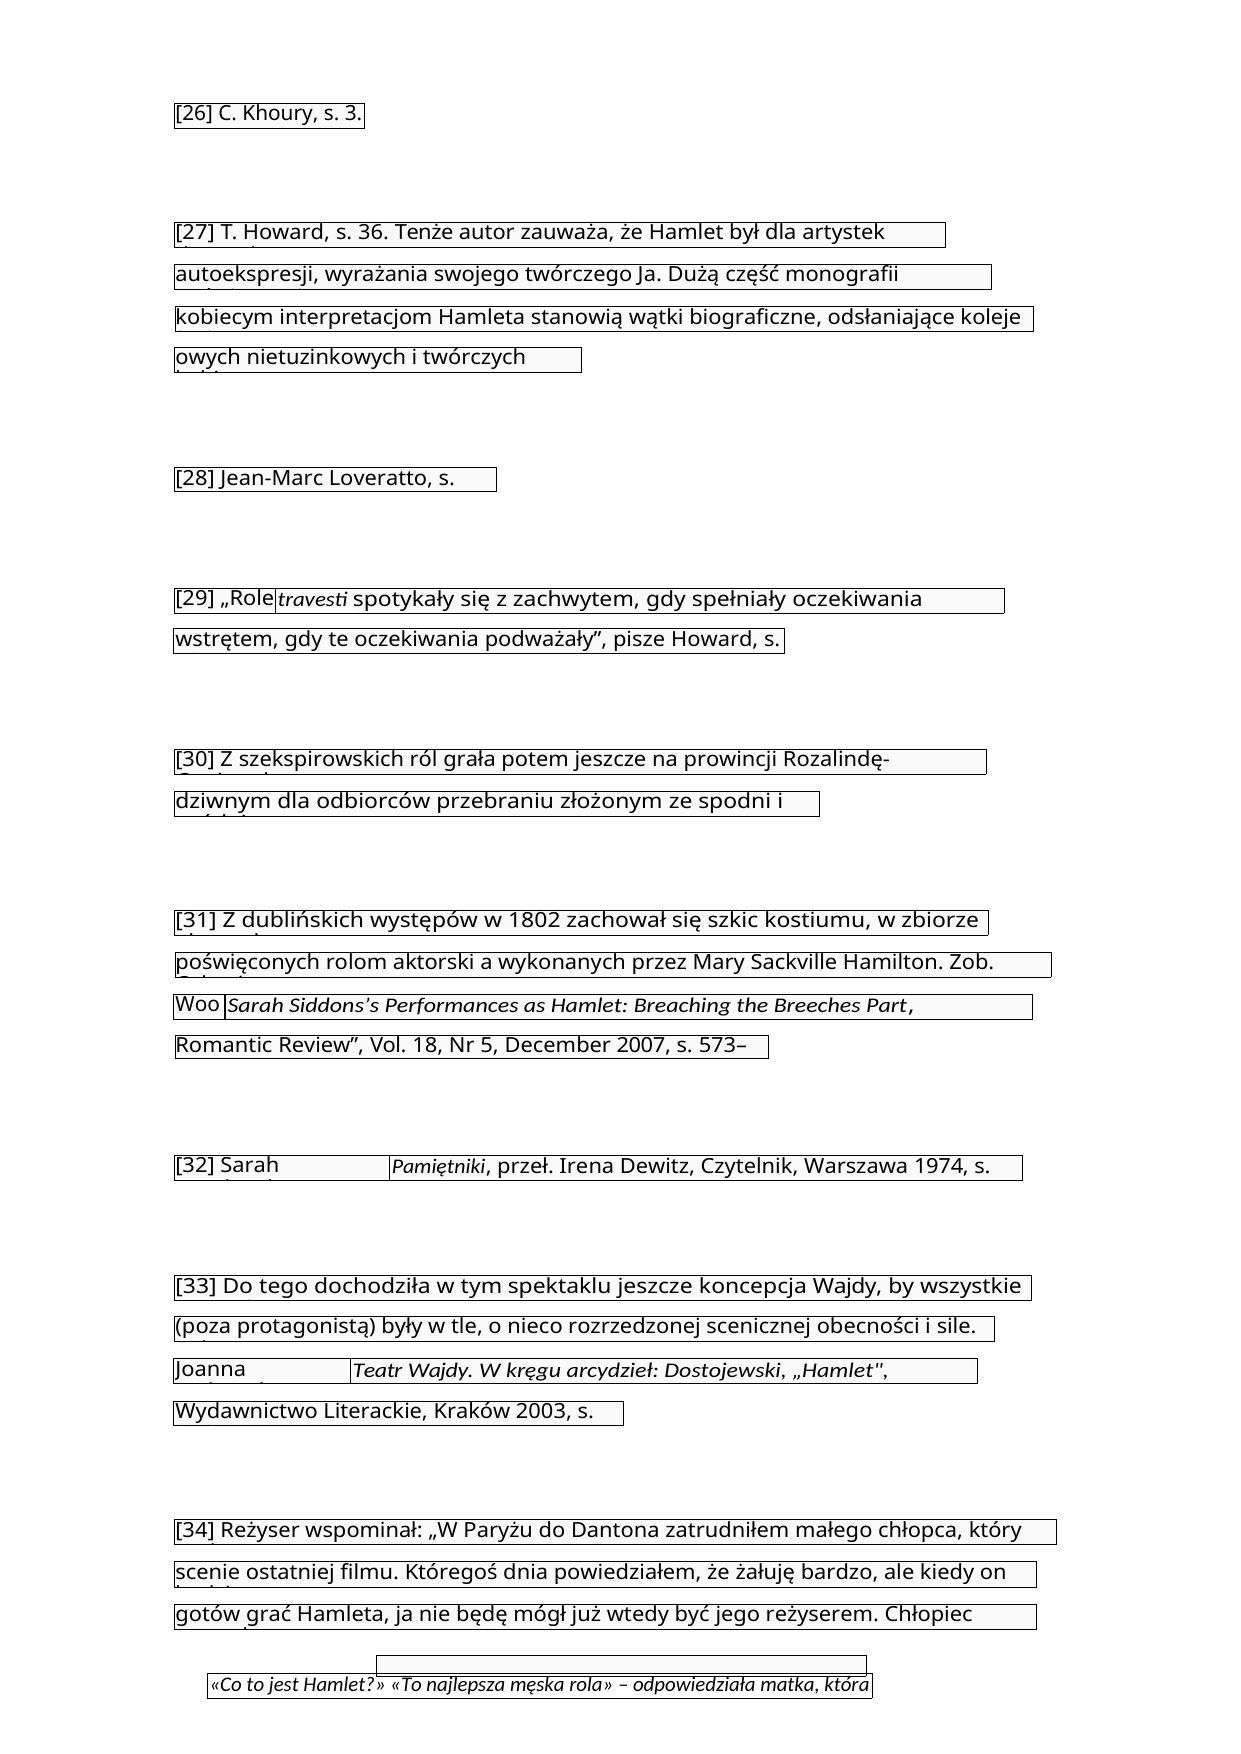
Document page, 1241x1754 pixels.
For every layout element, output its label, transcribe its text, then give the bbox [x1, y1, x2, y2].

text Joanna Walaszek, [175, 1359, 350, 1383]
text kobiecym interpretacjom Hamleta stanowią wątki biograficzne, odsłaniające koleje życia [176, 307, 1033, 331]
text Romantic Review”, Vol. 18, Nr 5, December 2007, s. 573–595. [176, 1036, 768, 1058]
text [34] Reżyser wspominał: „W Paryżu do Dantona zatrudniłem małego chłopca, który grał w [175, 1520, 1056, 1544]
text [30] Z szekspirowskich ról grała potem jeszcze na prowincji Rozalindę-Ganimeda w [175, 750, 986, 774]
text Wydawnictwo Literackie, Kraków 2003, s. 376. [175, 1402, 623, 1425]
text Pamiętniki, przeł. Irena Dewitz, Czytelnik, Warszawa 1974, s. 402. [392, 1156, 1022, 1180]
text Teatr Wajdy. W kręgu arcydzieł: Dostojewski, „Hamlet", „Wesele", [352, 1359, 977, 1383]
text [33] Do tego dochodziła w tym spektaklu jeszcze koncepcja Wajdy, by wszystkie postaci [175, 1276, 1031, 1300]
text [31] Z dublińskich występów w 1802 zachował się szkic kostiumu, w zbiorze akwarel [175, 911, 988, 935]
text [29] „Role [175, 589, 275, 610]
text (poza protagonistą) były w tle, o nieco rozrzedzonej scenicznej obecności i sile. Zob. [175, 1317, 994, 1341]
text owych nietuzinkowych i twórczych kobiet. [175, 348, 581, 372]
text poświęconych rolom aktorski a wykonanych przez Mary Sackville Hamilton. Zob. Celestine [176, 953, 1051, 977]
text Sarah Siddons’s Performances as Hamlet: Breaching the Breeches Part, “European [227, 995, 1032, 1019]
text dziwnym dla odbiorców przebraniu złożonym ze spodni i spódnicy. [175, 792, 819, 816]
text autoekspresji, wyrażania swojego twórczego Ja. Dużą część monografii poświęconej [175, 265, 991, 289]
text «Co to jest Hamlet?» «To najlepsza męska rola» – odpowiedziała matka, która [209, 1674, 872, 1696]
text [28] Jean-Marc Loveratto, s. 274. [175, 468, 496, 491]
text [32] Sarah Bernhardt, [175, 1156, 389, 1180]
text scenie ostatniej filmu. Któregoś dnia powiedziałem, że żałuję bardzo, ale kiedy on będzie [175, 1562, 1036, 1587]
text gotów grać Hamleta, ja nie będę mógł już wtedy być jego reżyserem. Chłopiec zapytał – [175, 1605, 1036, 1629]
text wstrętem, gdy te oczekiwania podważały”, pisze Howard, s. 42. [175, 629, 784, 653]
text travesti spotykały się z zachwytem, gdy spełniały oczekiwania mężczyzn, i [277, 589, 1004, 613]
text Woo, [175, 995, 224, 1019]
text [27] T. Howard, s. 36. Tenże autor zauważa, że Hamlet był dla artystek drogą do [175, 223, 945, 247]
text [26] C. Khoury, s. 3. [175, 104, 364, 125]
